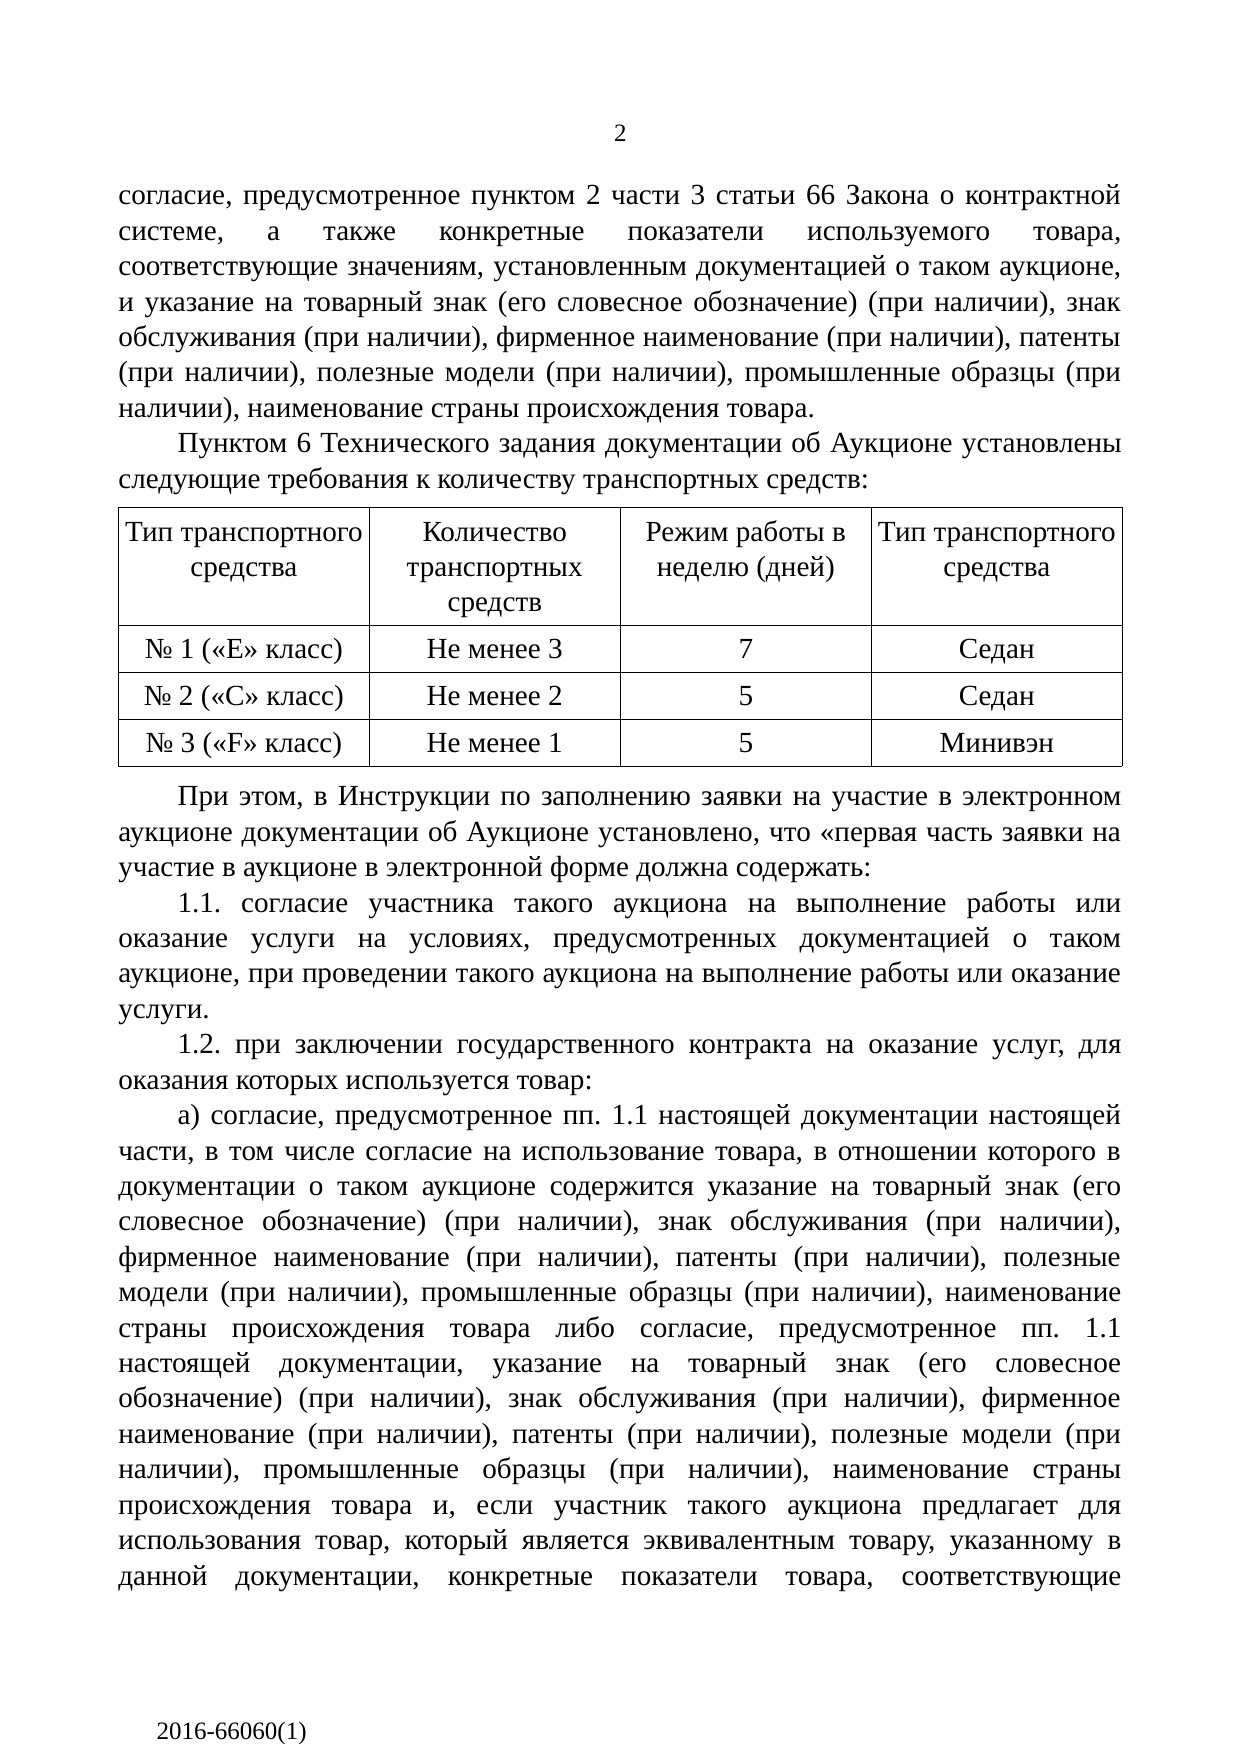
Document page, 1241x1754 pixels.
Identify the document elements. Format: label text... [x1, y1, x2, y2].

table_cell № 3 («F» класс) [119, 720, 369, 766]
table_header Тип транспортного средства [119, 508, 369, 625]
text При этом, в Инструкции по заполнению заявки на участие в электронном аукционе документации об Аукционе установлено, что «первая часть заявки на участие в аукционе в электронной форме должна содержать: [118, 777, 1122, 884]
table_cell № 1 («Е» класс) [119, 626, 369, 672]
text 1.2. при заключении государственного контракта на оказание услуг, для оказания которых используется товар: [118, 1025, 1122, 1096]
table_cell 7 [621, 626, 871, 672]
table_cell 5 [621, 720, 871, 766]
table_cell Не менее 1 [370, 720, 620, 766]
table_cell Не менее 3 [370, 626, 620, 672]
text согласие, предусмотренное пунктом 2 части 3 статьи 66 Закона о контрактной системе, а также конкретные показатели используемого товара, соответствующие значениям, установленным документацией о таком аукционе, и указание на товарный знак (его словесное обозначение) (при наличии), знак обслуживания (при наличии), фирменное наименование (при наличии), патенты (при наличии), полезные модели (при наличии), промышленные образцы (при наличии), наименование страны происхождения товара. [118, 176, 1122, 424]
table_cell 5 [621, 673, 871, 719]
table_cell Седан [872, 626, 1122, 672]
table_header Количество транспортных средств [370, 508, 620, 625]
table_cell Седан [872, 673, 1122, 719]
text а) согласие, предусмотренное пп. 1.1 настоящей документации настоящей части, в том числе согласие на использование товара, в отношении которого в документации о таком аукционе содержится указание на товарный знак (его словесное обозначение) (при наличии), знак обслуживания (при наличии), фирменное наименование (при наличии), патенты (при наличии), полезные модели (при наличии), промышленные образцы (при наличии), наименование страны происхождения товара либо согласие, предусмотренное пп. 1.1 настоящей документации, указание на товарный знак (его словесное обозначение) (при наличии), знак обслуживания (при наличии), фирменное наименование (при наличии), патенты (при наличии), полезные модели (при наличии), промышленные образцы (при наличии), наименование страны происхождения товара и, если участник такого аукциона предлагает для использования товар, который является эквивалентным товару, указанному в данной документации, конкретные показатели товара, соответствующие [118, 1096, 1122, 1592]
table_header Режим работы в неделю (дней) [621, 508, 871, 625]
table_cell Не менее 2 [370, 673, 620, 719]
text 1.1. согласие участника такого аукциона на выполнение работы или оказание услуги на условиях, предусмотренных документацией о таком аукционе, при проведении такого аукциона на выполнение работы или оказание услуги. [118, 884, 1122, 1025]
table_cell Минивэн [872, 720, 1122, 766]
table_cell № 2 («С» класс) [119, 673, 369, 719]
text Пунктом 6 Технического задания документации об Аукционе установлены следующие требования к количеству транспортных средств: [118, 424, 1122, 495]
table_header Тип транспортного средства [872, 508, 1122, 625]
